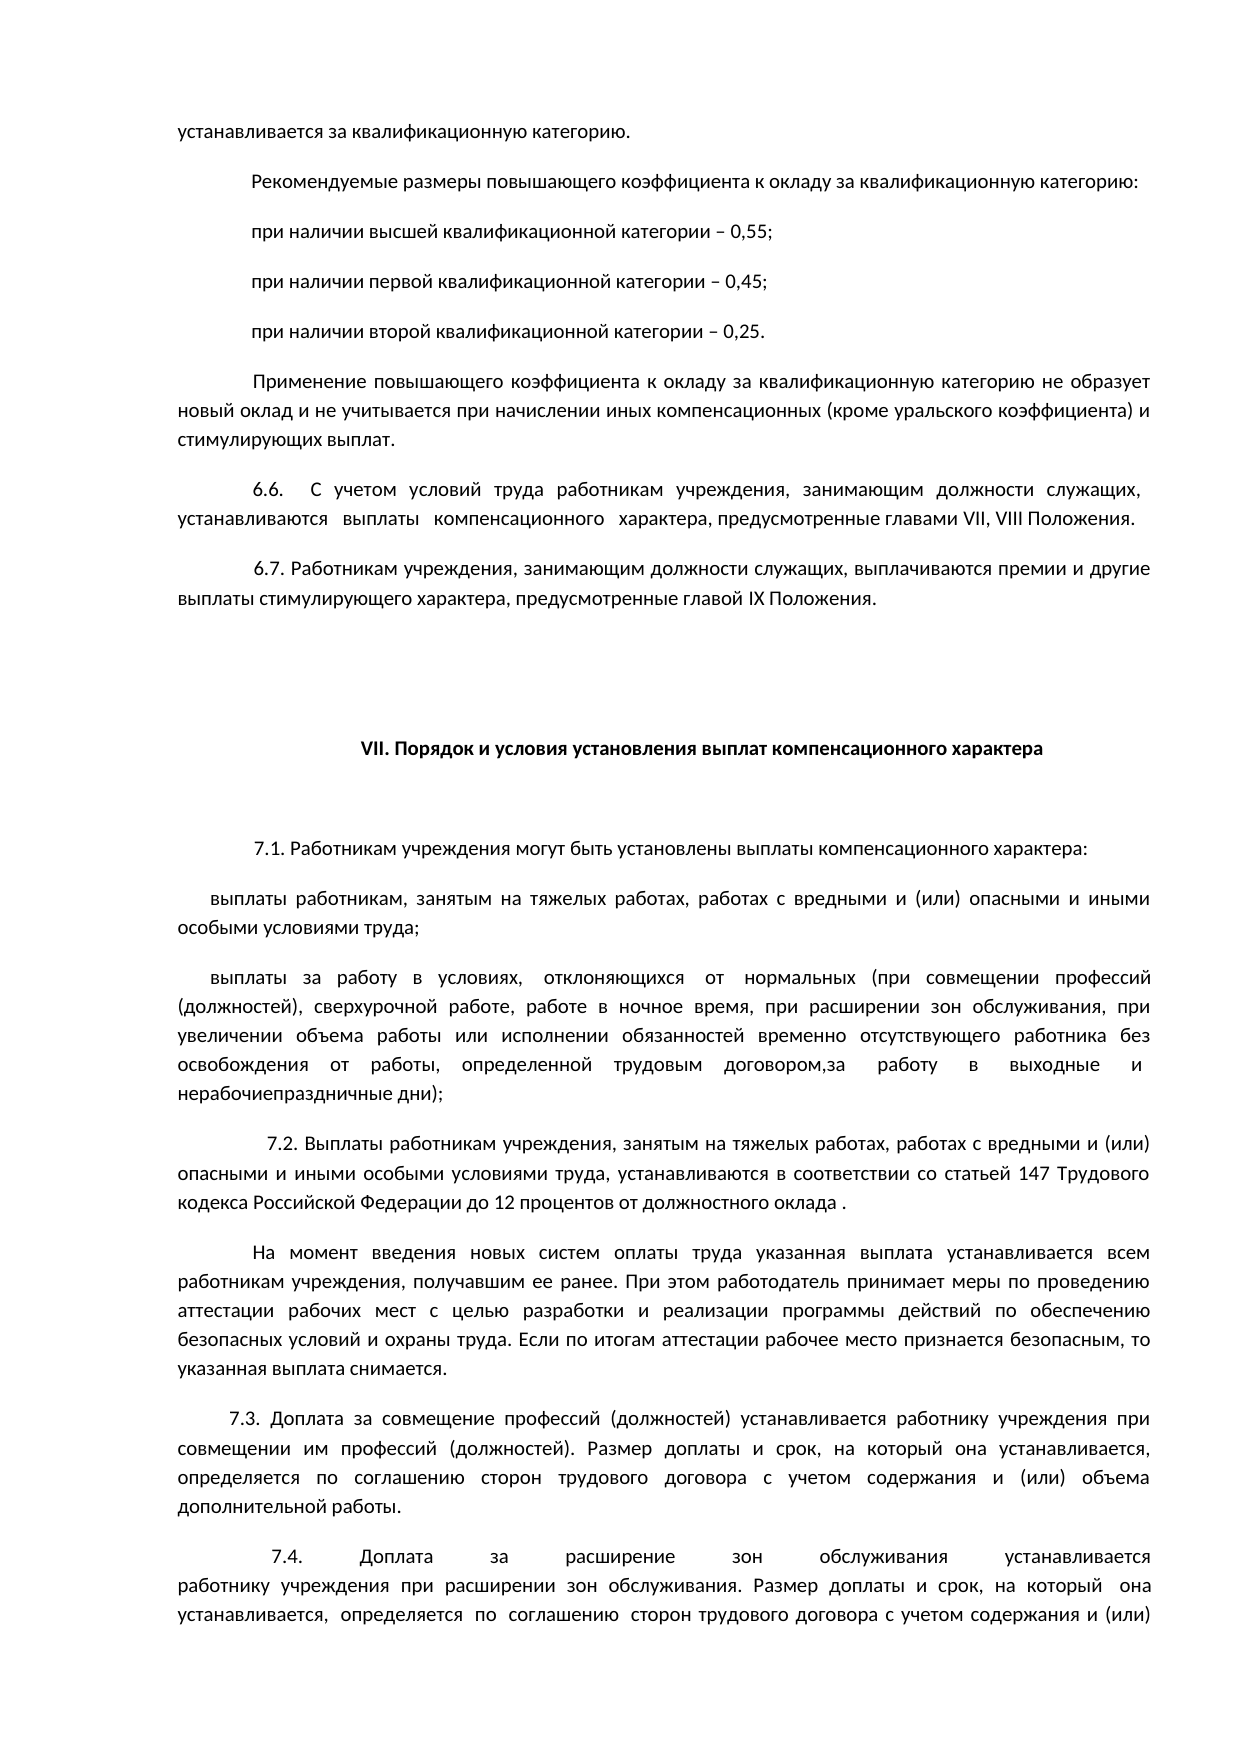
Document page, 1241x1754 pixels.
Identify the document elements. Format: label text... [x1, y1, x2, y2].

text 6.6. С учетом условий труда работникам учреждения, занимающим должности служащих, устанавливаются выплаты компенсационного характера, предусмотренные главами VII, VIII Положения. [177, 476, 1152, 531]
text при наличии второй квалификационной категории – 0,25. [177, 318, 1152, 343]
text выплаты работникам, занятым на тяжелых работах, работах с вредными и (или) опасными и иными особыми условиями труда; [177, 885, 1152, 939]
text 7.4. Доплата за расширение зон обслуживания устанавливается работнику учреждения при расширении зон обслуживания. Размер доплаты и срок, на который она устанавливается, определяется по соглашению сторон трудового договора с учетом содержания и (или) [177, 1543, 1152, 1627]
text 6.7. Работникам учреждения, занимающим должности служащих, выплачиваются премии и другие выплаты стимулирующего характера, предусмотренные главой IX Положения. [177, 556, 1152, 610]
text при наличии первой квалификационной категории – 0,45; [177, 268, 1152, 293]
text Рекомендуемые размеры повышающего коэффициента к окладу за квалификационную категорию: [177, 168, 1152, 193]
text VII. Порядок и условия установления выплат компенсационного характера [177, 735, 1152, 760]
text при наличии высшей квалификационной категории – 0,55; [177, 218, 1152, 243]
text На момент введения новых систем оплаты труда указанная выплата устанавливается всем работникам учреждения, получавшим ее ранее. При этом работодатель принимает меры по проведению аттестации рабочих мест с целью разработки и реализации программы действий по обеспечению безопасных условий и охраны труда. Если по итогам аттестации рабочее место признается безопасным, то указанная выплата снимается. [177, 1239, 1152, 1381]
text 7.3. Доплата за совмещение профессий (должностей) устанавливается работнику учреждения при совмещении им профессий (должностей). Размер доплаты и срок, на который она устанавливается, определяется по соглашению сторон трудового договора с учетом содержания и (или) объема дополнительной работы. [177, 1406, 1152, 1518]
text 7.1. Работникам учреждения могут быть установлены выплаты компенсационного характера: [178, 835, 1152, 860]
text выплаты за работу в условиях, отклоняющихся от нормальных (при совмещении профессий (должностей), сверхурочной работе, работе в ночное время, при расширении зон обслуживания, при увеличении объема работы или исполнении обязанностей временно отсутствующего работника без освобождения от работы, определенной трудовым договором,за работу в выходные и нерабочиепраздничные дни); [177, 964, 1152, 1106]
text устанавливается за квалификационную категорию. [177, 118, 1152, 143]
text 7.2. Выплаты работникам учреждения, занятым на тяжелых работах, работах с вредными и (или) опасными и иными особыми условиями труда, устанавливаются в соответствии со статьей 147 Трудового кодекса Российской Федерации до 12 процентов от должностного оклада . [177, 1131, 1152, 1214]
text Применение повышающего коэффициента к окладу за квалификационную категорию не образует новый оклад и не учитывается при начислении иных компенсационных (кроме уральского коэффициента) и стимулирующих выплат. [177, 368, 1152, 452]
